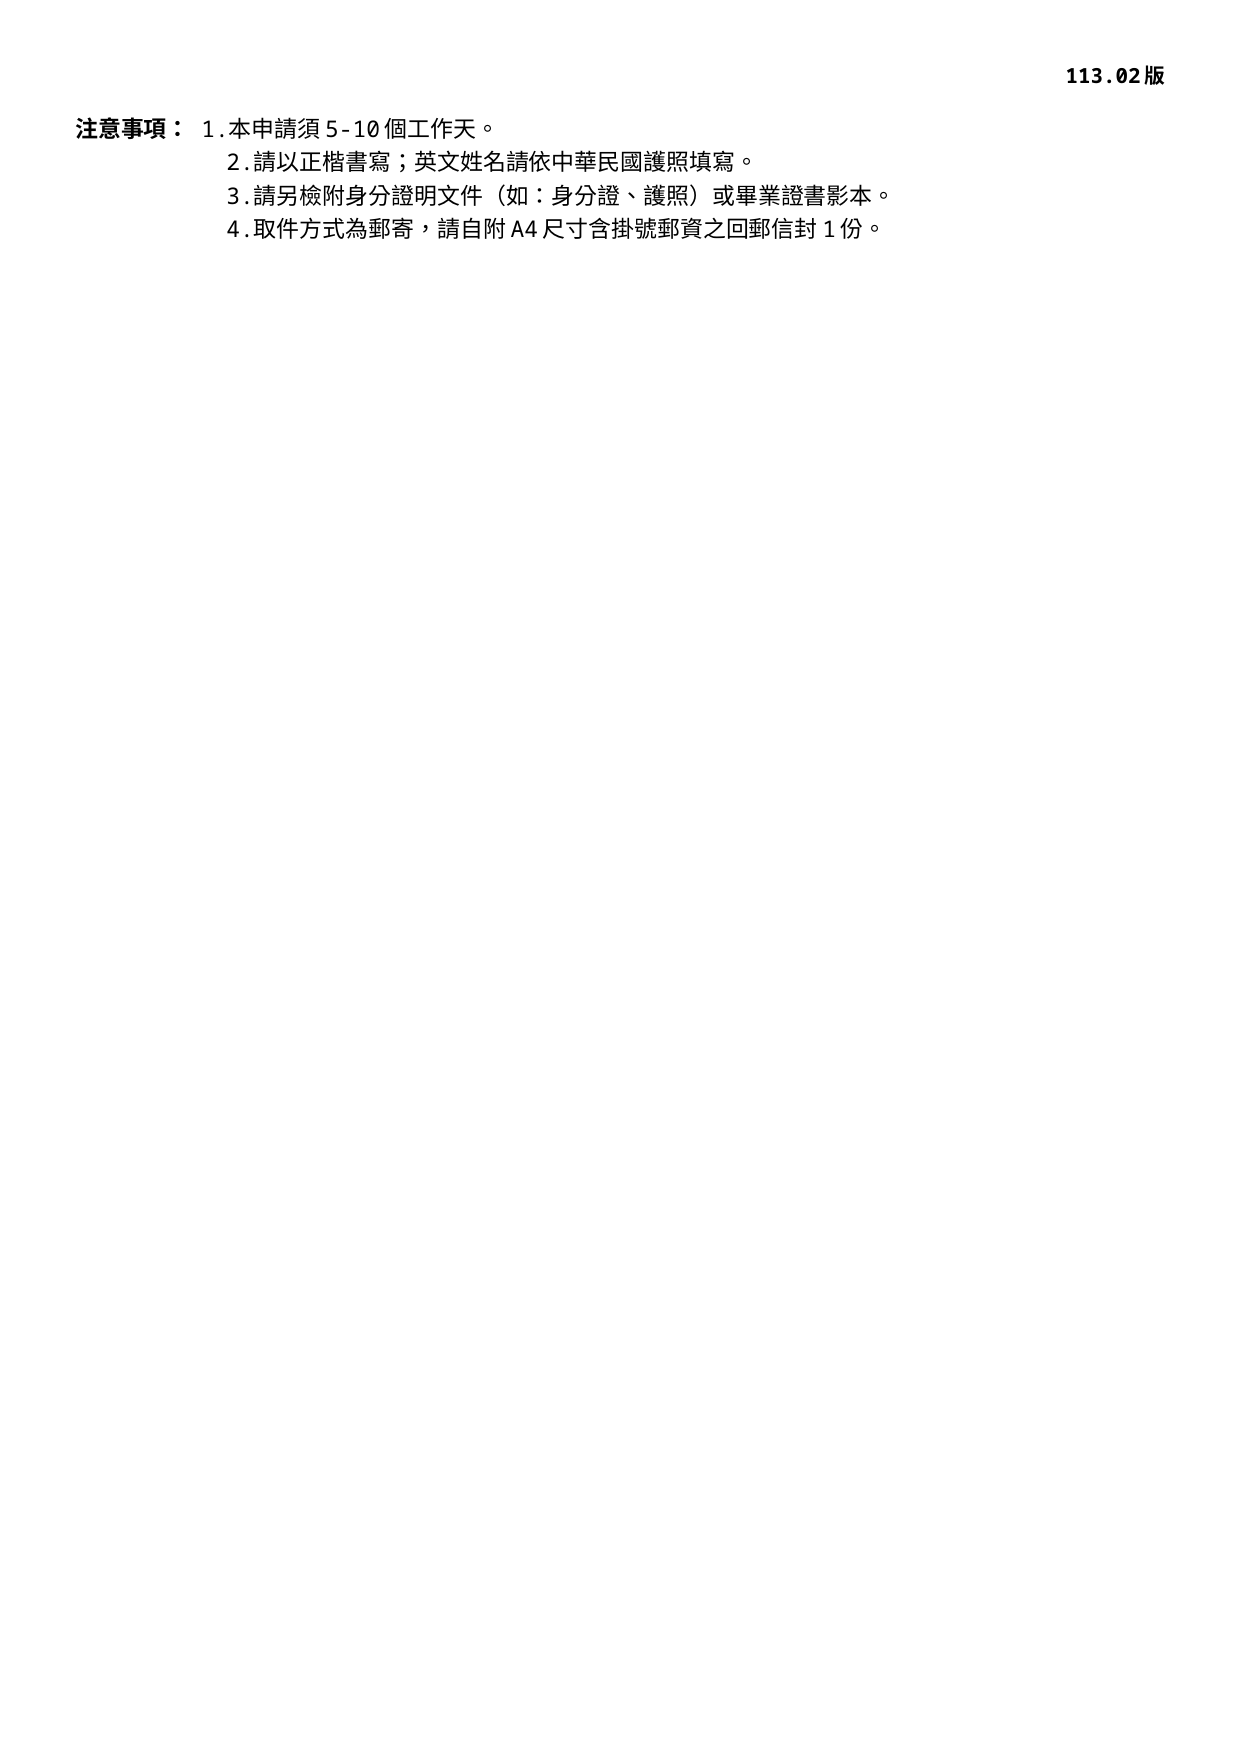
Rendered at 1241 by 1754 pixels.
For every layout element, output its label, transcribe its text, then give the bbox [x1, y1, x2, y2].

text 注意事項： 1.本申請須5-10個工作天。 [75, 111, 1165, 144]
text 4.取件方式為郵寄，請自附A4尺寸含掛號郵資之回郵信封1份。 [75, 211, 1165, 244]
text 3.請另檢附身分證明文件（如：身分證、護照）或畢業證書影本。 [75, 177, 1165, 211]
text 2.請以正楷書寫；英文姓名請依中華民國護照填寫。 [75, 144, 1165, 177]
